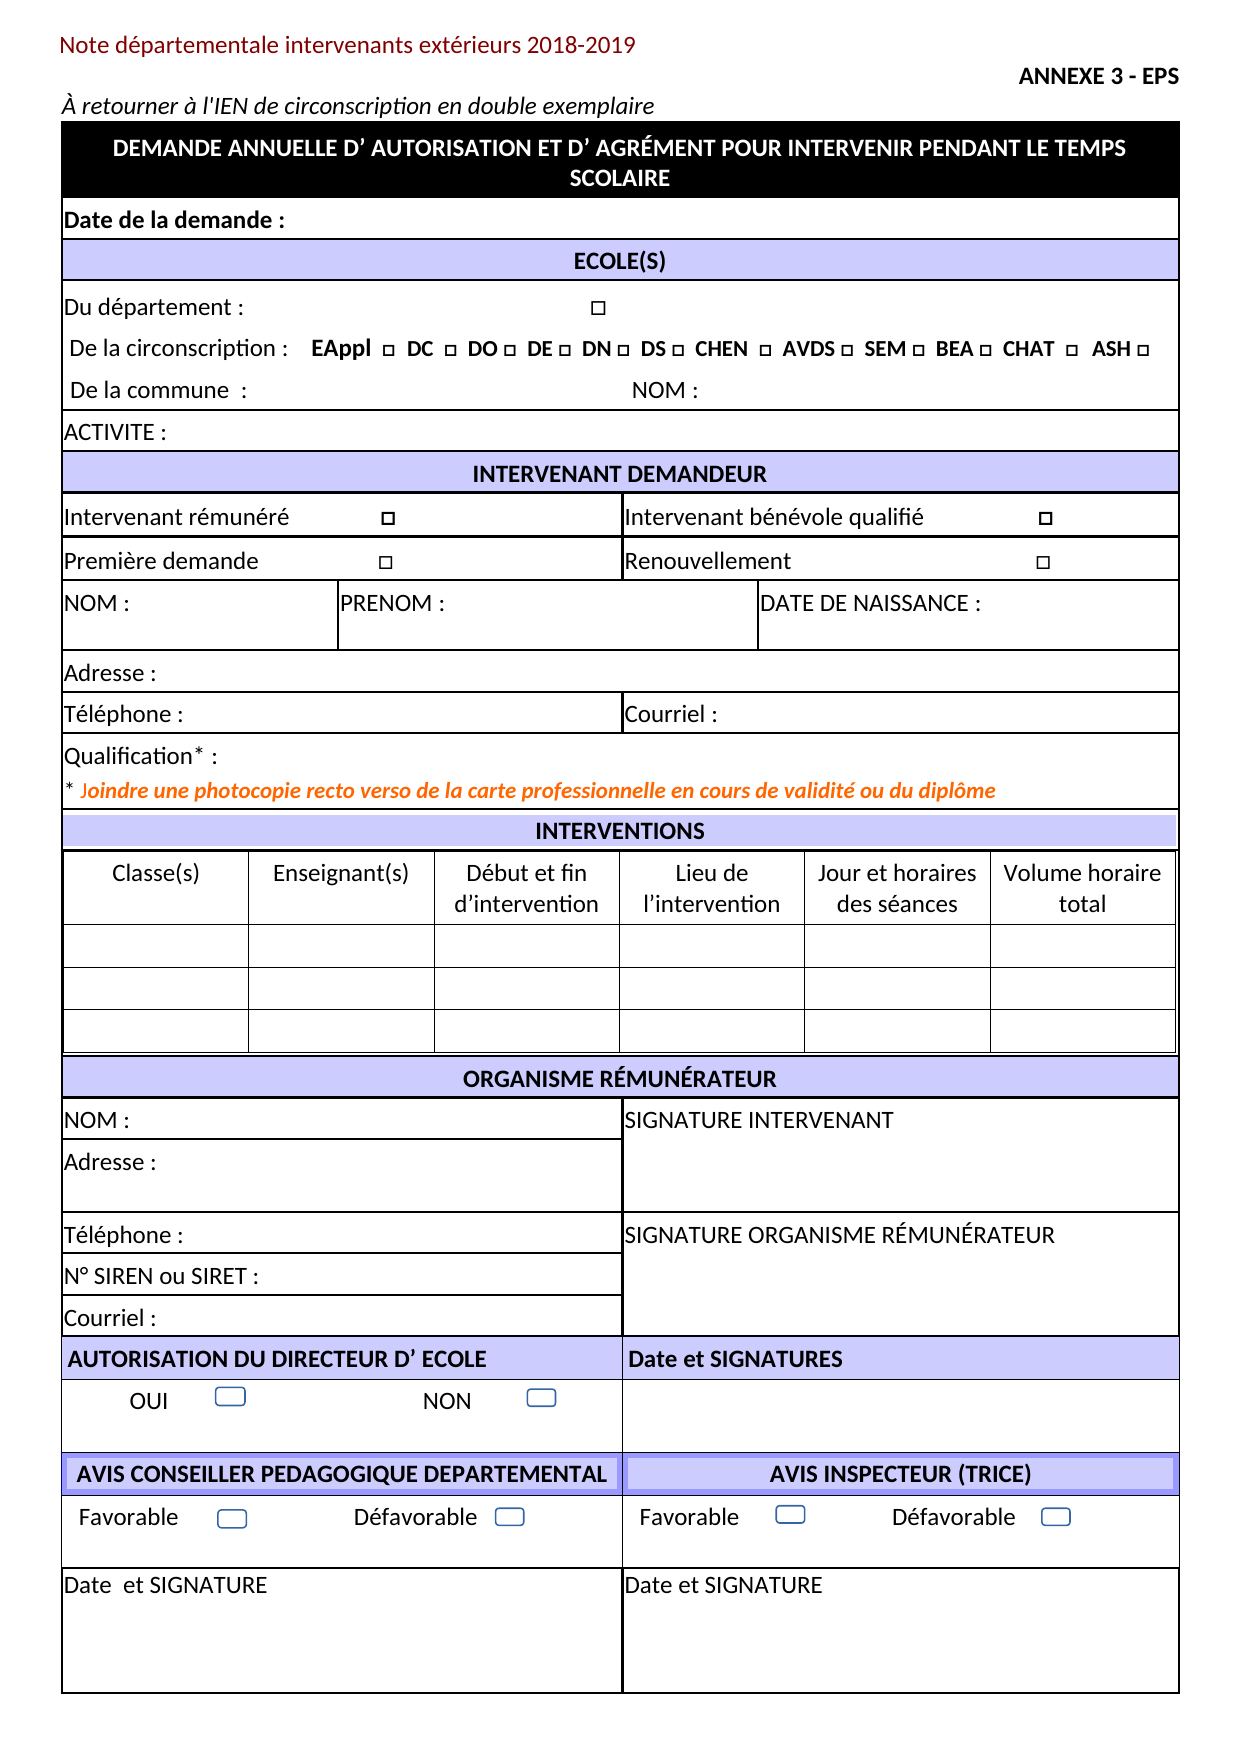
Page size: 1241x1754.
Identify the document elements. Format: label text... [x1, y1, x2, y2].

table_cell Date et SIGNATURES [623, 1337, 1179, 1379]
table_cell INTERVENTIONS [63, 810, 1178, 849]
table_cell OUI NON [62, 1380, 622, 1452]
table_cell Favorable Défavorable [623, 1496, 1179, 1567]
table_cell AVIS INSPECTEUR (TRICE) [623, 1453, 1179, 1495]
table_cell NOM : [63, 1099, 621, 1138]
table_cell Intervenant rémunéré □ [63, 494, 621, 535]
table_cell [620, 968, 804, 1009]
table_cell DATE DE NAISSANCE : [759, 581, 1178, 649]
table_cell AVIS CONSEILLER PEDAGOGIQUE DEPARTEMENTAL [62, 1453, 622, 1495]
table_cell Intervenant bénévole qualifié □ [624, 494, 1178, 535]
table_cell [249, 1010, 434, 1051]
table_cell Adresse : [63, 1140, 621, 1211]
table_cell Téléphone : [63, 1213, 621, 1252]
table_cell ACTIVITE : [63, 411, 1178, 450]
table_cell [991, 925, 1175, 966]
table_cell [64, 925, 248, 966]
table_cell Courriel : [63, 1296, 621, 1335]
table_header ANNEXE 3 - EPS [992, 60, 1179, 121]
table_cell SIGNATURE INTERVENANT [624, 1099, 1178, 1211]
table_cell ECOLE(S) [63, 240, 1178, 279]
table_cell [435, 1010, 619, 1051]
table_header Volume horaire total [991, 852, 1175, 924]
table_cell Date et SIGNATURE [63, 1569, 621, 1692]
table_cell [435, 968, 619, 1009]
table_header Jour et horaires des séances [805, 852, 990, 924]
table_cell Favorable Défavorable [62, 1496, 622, 1567]
table_cell [249, 925, 434, 966]
table_cell NOM : [63, 581, 337, 649]
table_cell Téléphone : [63, 693, 621, 732]
table_cell [620, 925, 804, 966]
table_cell Adresse : [63, 651, 1178, 691]
table_cell [64, 968, 248, 1009]
table_cell N° SIREN ou SIRET : [63, 1254, 621, 1294]
table_header Enseignant(s) [249, 852, 434, 924]
table_header À retourner à l'IEN de circonscription en double exemplaire [62, 60, 992, 121]
table_cell Première demande □ [63, 538, 621, 579]
table_cell INTERVENANT DEMANDEUR [63, 452, 1178, 491]
table_cell Qualification* : * Joindre une photocopie recto verso de la carte professionnelle en cours de validité ou du diplôme [63, 734, 1178, 807]
table_header Début et fin d’intervention [435, 852, 619, 924]
table_header Lieu de l’intervention [620, 852, 804, 924]
table_cell DEMANDE ANNUELLE D’ AUTORISATION ET D’ AGRÉMENT POUR INTERVENIR PENDANT LE TEMPS SCOLAIRE [63, 123, 1178, 196]
table_cell Du département : □ De la circonscription : EAppl □ DC □ DO □ DE □ DN □ DS □ CHEN □ AVDS □ SEM □ BEA □ CHAT □ ASH □ De la commune : NOM : [63, 281, 1178, 408]
table_cell [805, 1010, 990, 1051]
table_cell [805, 968, 990, 1009]
text Note départementale intervenants extérieurs 2018-2019 [59, 29, 1181, 60]
table_cell PRENOM : [339, 581, 757, 649]
table_cell Date de la demande : [63, 198, 1178, 237]
table_cell AUTORISATION DU DIRECTEUR D’ ECOLE [62, 1337, 622, 1379]
table_cell Courriel : [624, 693, 1178, 732]
table_cell [249, 968, 434, 1009]
table_cell [64, 1010, 248, 1051]
table_cell [805, 925, 990, 966]
table_cell [991, 968, 1175, 1009]
table_cell ORGANISME RÉMUNÉRATEUR [63, 1057, 1178, 1096]
table_cell Date et SIGNATURE [624, 1569, 1178, 1692]
table_header Classe(s) [64, 852, 248, 924]
table_cell Renouvellement □ [624, 538, 1178, 579]
table_cell [623, 1380, 1179, 1452]
table_cell [435, 925, 619, 966]
table_cell [991, 1010, 1175, 1051]
table_cell SIGNATURE ORGANISME RÉMUNÉRATEUR [624, 1213, 1178, 1335]
table_cell [620, 1010, 804, 1051]
